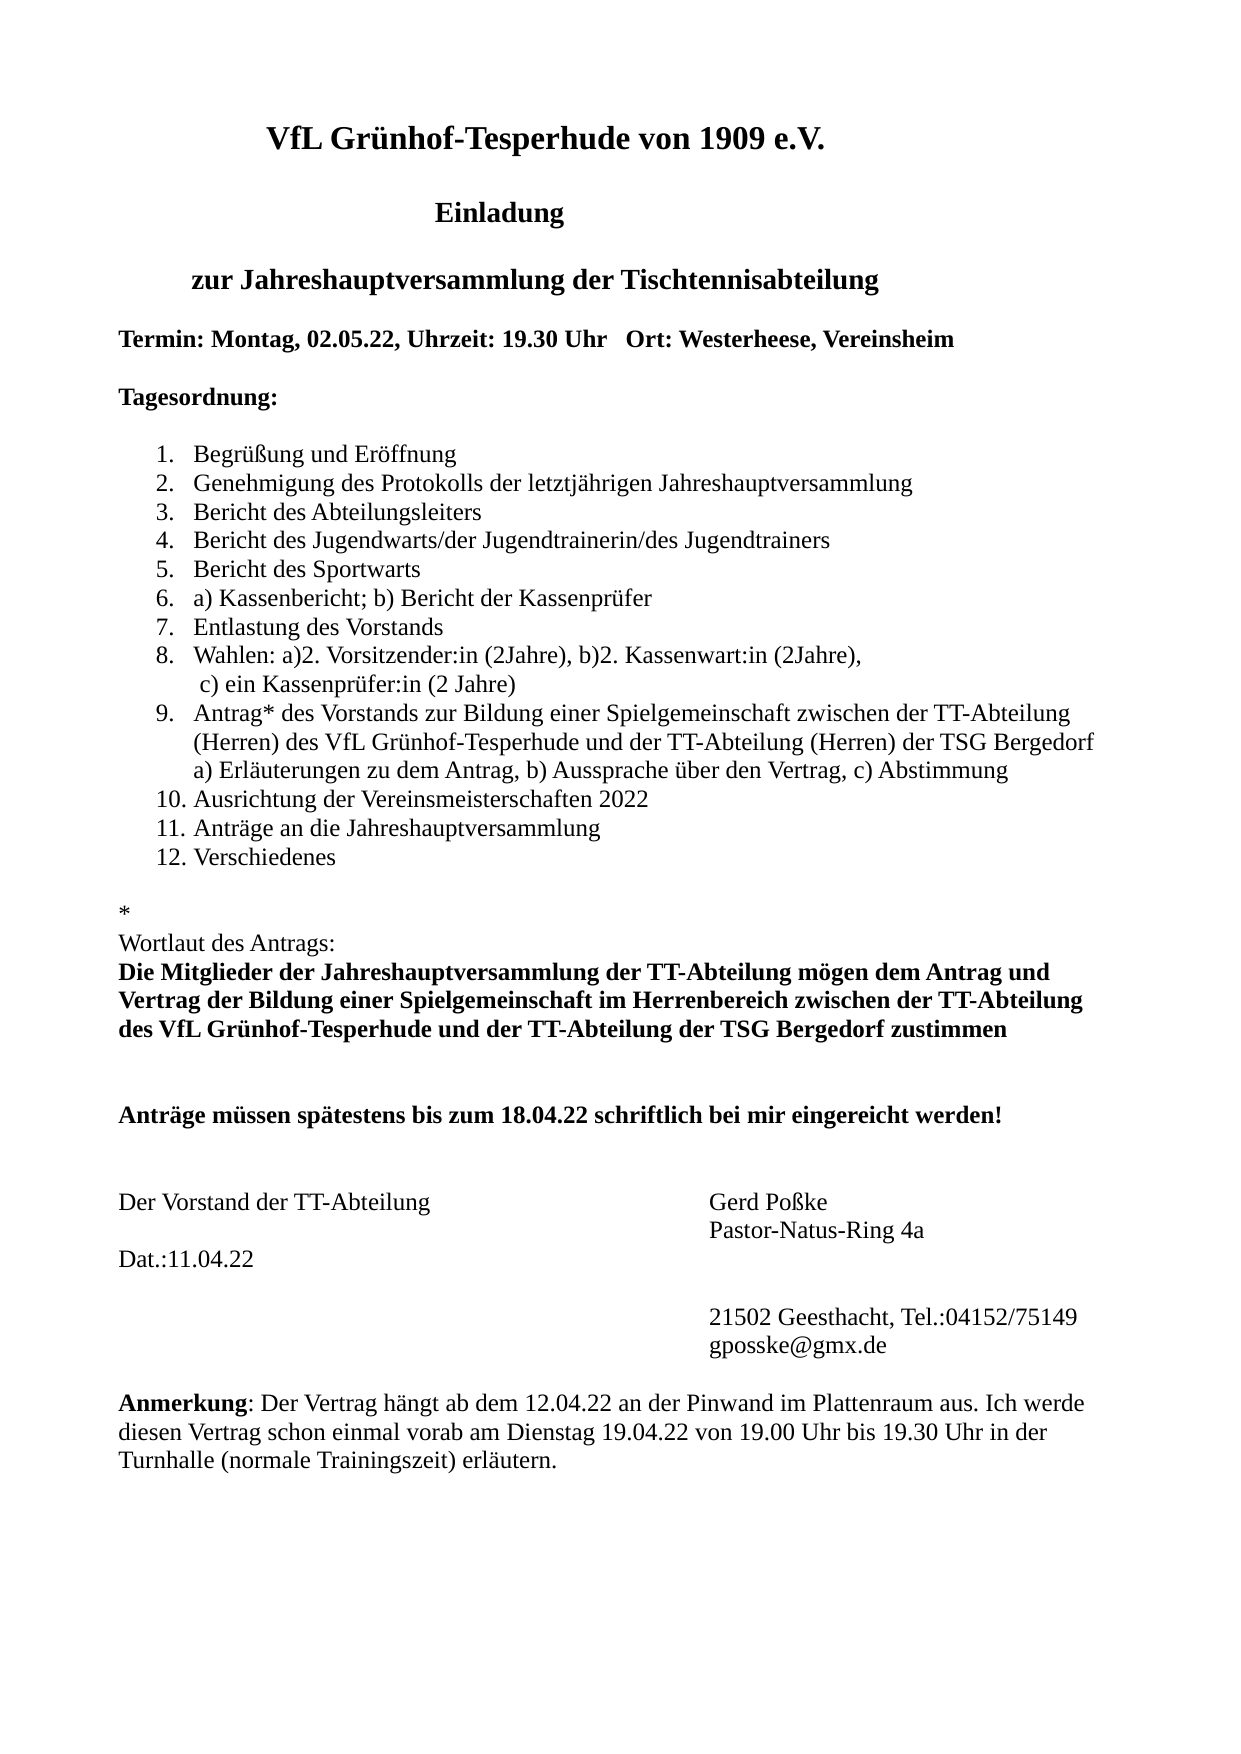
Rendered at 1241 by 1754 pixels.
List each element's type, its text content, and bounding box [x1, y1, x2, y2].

list Bericht des Abteilungsleiters [156, 497, 1122, 525]
text Termin: Montag, 02.05.22, Uhrzeit: 19.30 Uhr Ort: Westerheese, Vereinsheim [118, 324, 1122, 353]
text VfL Grünhof-Tesperhude von 1909 e.V. [118, 118, 1122, 156]
list Begrüßung und Eröffnung [156, 439, 1122, 468]
list Ausrichtung der Vereinsmeisterschaften 2022 [156, 784, 1122, 813]
list Anträge an die Jahreshauptversammlung [156, 813, 1122, 842]
text Tagesordnung: [118, 382, 1122, 410]
list Wahlen: a)2. Vorsitzender:in (2Jahre), b)2. Kassenwart:in (2Jahre), [156, 640, 1122, 669]
list c) ein Kassenprüfer:in (2 Jahre) [156, 669, 1122, 698]
text Anträge müssen spätestens bis zum 18.04.22 schriftlich bei mir eingereicht werden! [118, 1100, 1122, 1129]
list a) Kassenbericht; b) Bericht der Kassenprüfer [156, 583, 1122, 612]
list Bericht des Jugendwarts/der Jugendtrainerin/des Jugendtrainers [156, 525, 1122, 554]
text zur Jahreshauptversammlung der Tischtennisabteilung [118, 262, 1122, 295]
text Wortlaut des Antrags: [118, 928, 1122, 957]
text Einladung [118, 195, 1122, 228]
list Antrag* des Vorstands zur Bildung einer Spielgemeinschaft zwischen der TT-Abteilung (Herren) des VfL Grünhof-Tesperhude und der TT-Abteilung (Herren) der TSG Bergedorf [156, 698, 1122, 755]
list Verschiedenes [156, 842, 1122, 870]
list a) Erläuterungen zu dem Antrag, b) Aussprache über den Vertrag, c) Abstimmung [156, 755, 1122, 784]
text Pastor-Natus-Ring 4a [118, 1215, 1122, 1244]
text Dat.:11.04.22 [118, 1244, 1122, 1273]
text Die Mitglieder der Jahreshauptversammlung der TT-Abteilung mögen dem Antrag und Vertrag der Bildung einer Spielgemeinschaft im Herrenbereich zwischen der TT-Abteilung des VfL Grünhof-Tesperhude und der TT-Abteilung der TSG Bergedorf zustimmen [118, 957, 1122, 1043]
text 21502 Geesthacht, Tel.:04152/75149 [118, 1302, 1122, 1330]
text Der Vorstand der TT-Abteilung Gerd Poßke [118, 1187, 1122, 1215]
list Genehmigung des Protokolls der letztjährigen Jahreshauptversammlung [156, 468, 1122, 497]
list Entlastung des Vorstands [156, 612, 1122, 640]
text * [118, 899, 1122, 928]
list Bericht des Sportwarts [156, 554, 1122, 583]
text gposske@gmx.de [118, 1330, 1122, 1359]
text Anmerkung: Der Vertrag hängt ab dem 12.04.22 an der Pinwand im Plattenraum aus. Ich werde diesen Vertrag schon einmal vorab am Dienstag 19.04.22 von 19.00 Uhr bis 19.30 Uhr in der Turnhalle (normale Trainingszeit) erläutern. [118, 1388, 1122, 1474]
